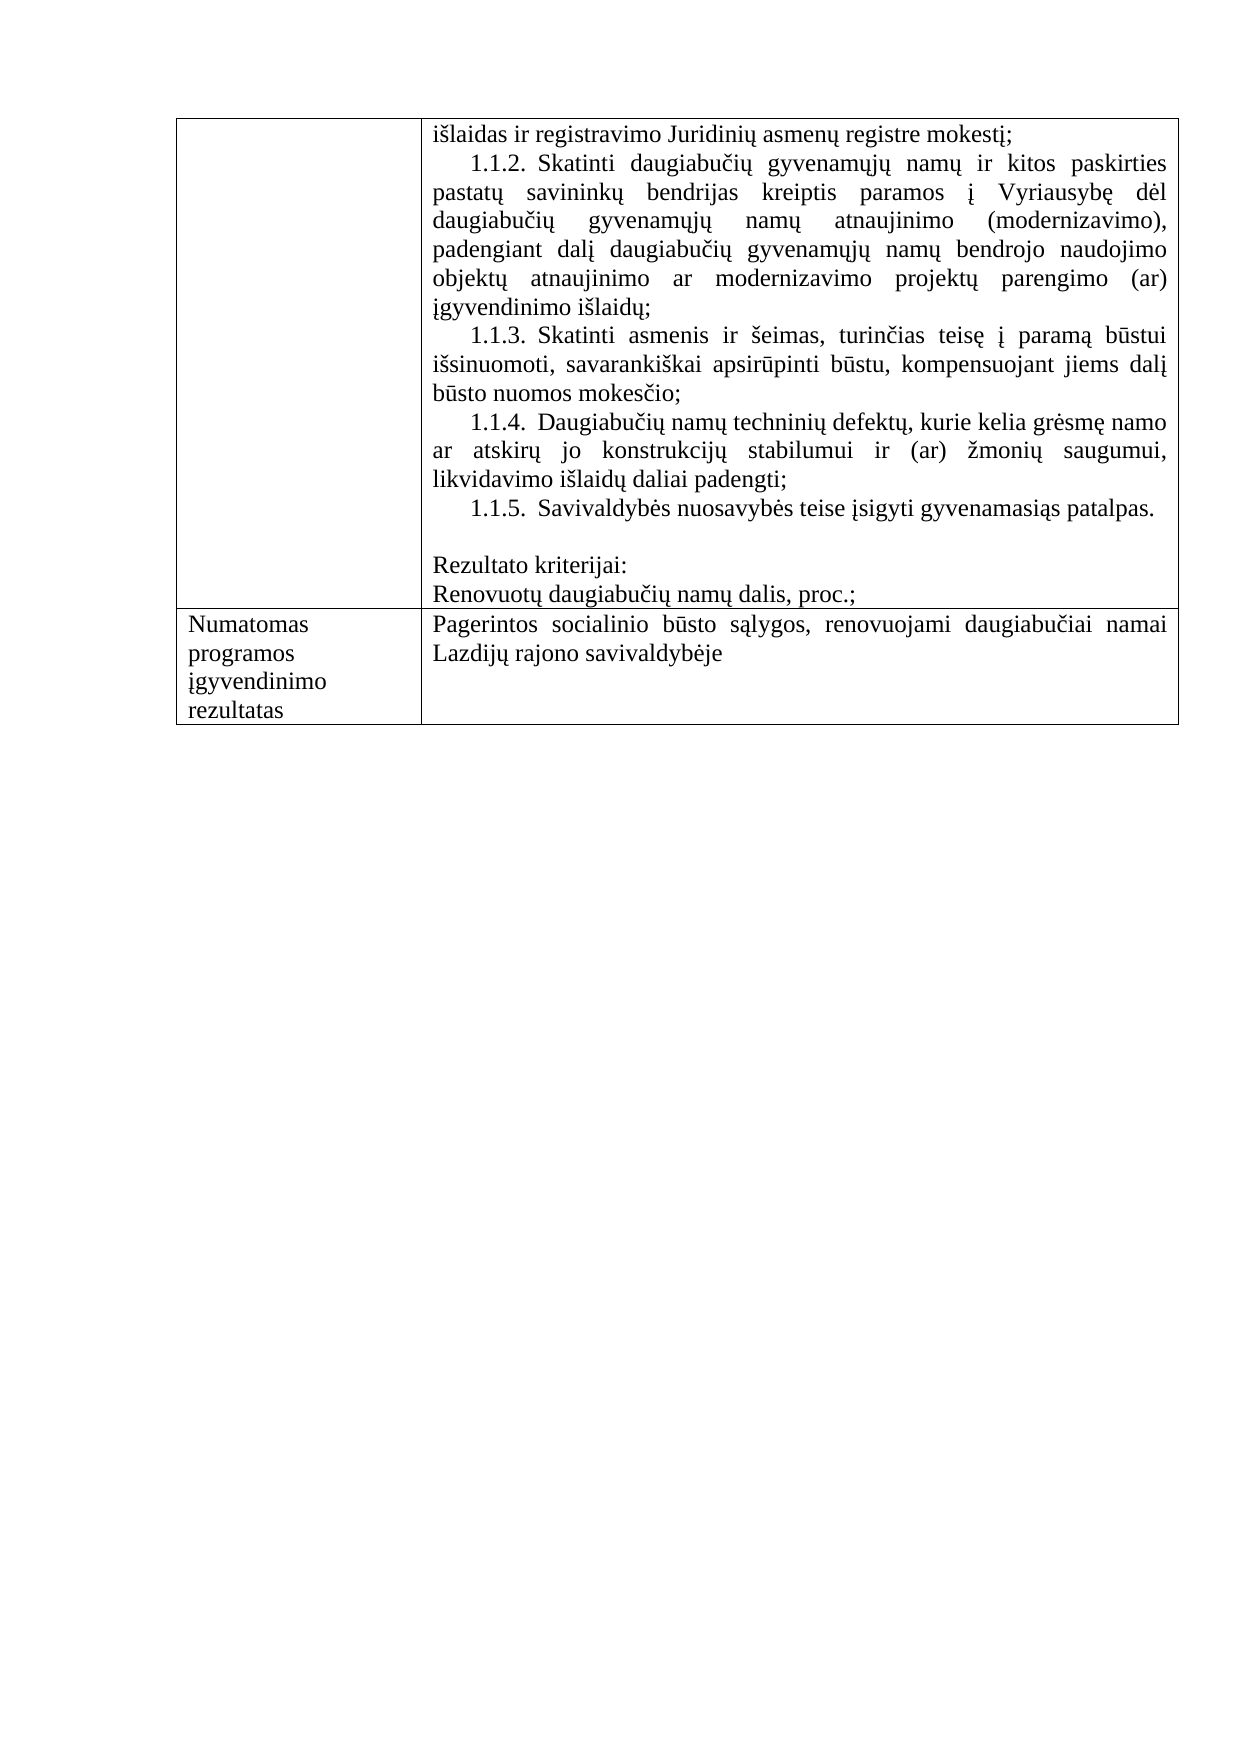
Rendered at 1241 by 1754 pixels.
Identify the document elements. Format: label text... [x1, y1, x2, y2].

table_cell Numatomas programos įgyvendinimo rezultatas [177, 609, 421, 724]
table_cell [177, 119, 421, 608]
table_cell išlaidas ir registravimo Juridinių asmenų registre mokestį; 1.1.2. Skatinti daugiabučių gyvenamųjų namų ir kitos paskirties pastatų savininkų bendrijas kreiptis paramos į Vyriausybę dėl daugiabučių gyvenamųjų namų atnaujinimo (modernizavimo), padengiant dalį daugiabučių gyvenamųjų namų bendrojo naudojimo objektų atnaujinimo ar modernizavimo projektų parengimo (ar) įgyvendinimo išlaidų; 1.1.3. Skatinti asmenis ir šeimas, turinčias teisę į paramą būstui išsinuomoti, savarankiškai apsirūpinti būstu, kompensuojant jiems dalį būsto nuomos mokesčio; 1.1.4. Daugiabučių namų techninių defektų, kurie kelia grėsmę namo ar atskirų jo konstrukcijų stabilumui ir (ar) žmonių saugumui, likvidavimo išlaidų daliai padengti; 1.1.5. Savivaldybės nuosavybės teise įsigyti gyvenamasiąs patalpas. Rezultato kriterijai: Renovuotų daugiabučių namų dalis, proc.; [422, 119, 1178, 608]
table_cell Pagerintos socialinio būsto sąlygos, renovuojami daugiabučiai namai Lazdijų rajono savivaldybėje [422, 609, 1178, 724]
